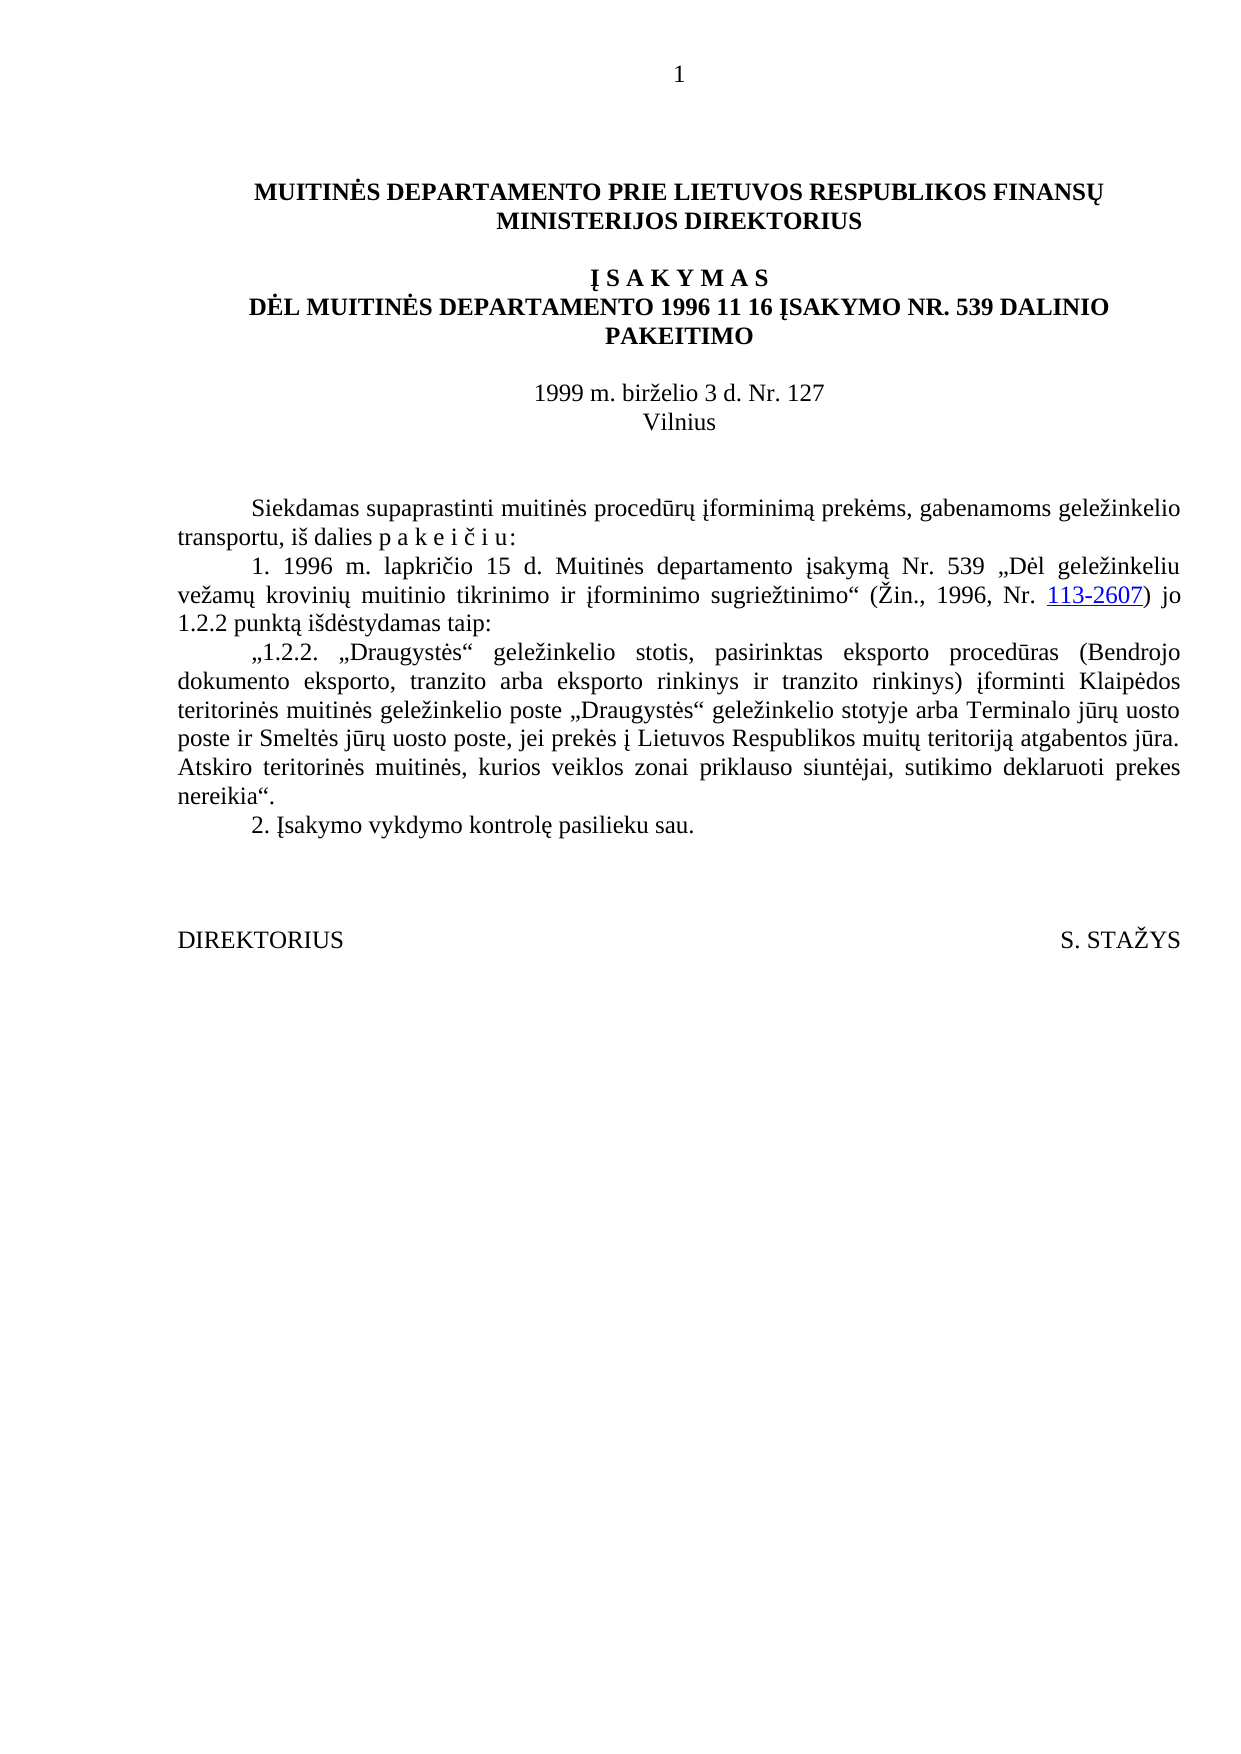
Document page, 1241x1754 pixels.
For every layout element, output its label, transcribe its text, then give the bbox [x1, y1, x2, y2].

text 2. Įsakymo vykdymo kontrolę pasilieku sau. [177, 810, 1181, 838]
text DĖL MUITINĖS DEPARTAMENTO 1996 11 16 ĮSAKYMO NR. 539 DALINIO PAKEITIMO [177, 292, 1181, 350]
text Vilnius [177, 407, 1181, 436]
text 1999 m. birželio 3 d. Nr. 127 [177, 378, 1181, 407]
text MUITINĖS DEPARTAMENTO PRIE LIETUVOS RESPUBLIKOS FINANSŲ MINISTERIJOS DIREKTORIUS [177, 177, 1181, 235]
text Į S A K Y M A S [177, 263, 1181, 292]
text DIREKTORIUS S. STAŽYS [177, 925, 1181, 953]
text „1.2.2. „Draugystės“ geležinkelio stotis, pasirinktas eksporto procedūras (Bendrojo dokumento eksporto, tranzito arba eksporto rinkinys ir tranzito rinkinys) įforminti Klaipėdos teritorinės muitinės geležinkelio poste „Draugystės“ geležinkelio stotyje arba Terminalo jūrų uosto poste ir Smeltės jūrų uosto poste, jei prekės į Lietuvos Respublikos muitų teritoriją atgabentos jūra. Atskiro teritorinės muitinės, kurios veiklos zonai priklauso siuntėjai, sutikimo deklaruoti prekes nereikia“. [177, 637, 1181, 810]
text 1. 1996 m. lapkričio 15 d. Muitinės departamento įsakymą Nr. 539 „Dėl geležinkeliu vežamų krovinių muitinio tikrinimo ir įforminimo sugriežtinimo“ (Žin., 1996, Nr. 113-2607) jo 1.2.2 punktą išdėstydamas taip: [177, 551, 1181, 637]
text Siekdamas supaprastinti muitinės procedūrų įforminimą prekėms, gabenamoms geležinkelio transportu, iš dalies pakeičiu: [177, 493, 1181, 551]
